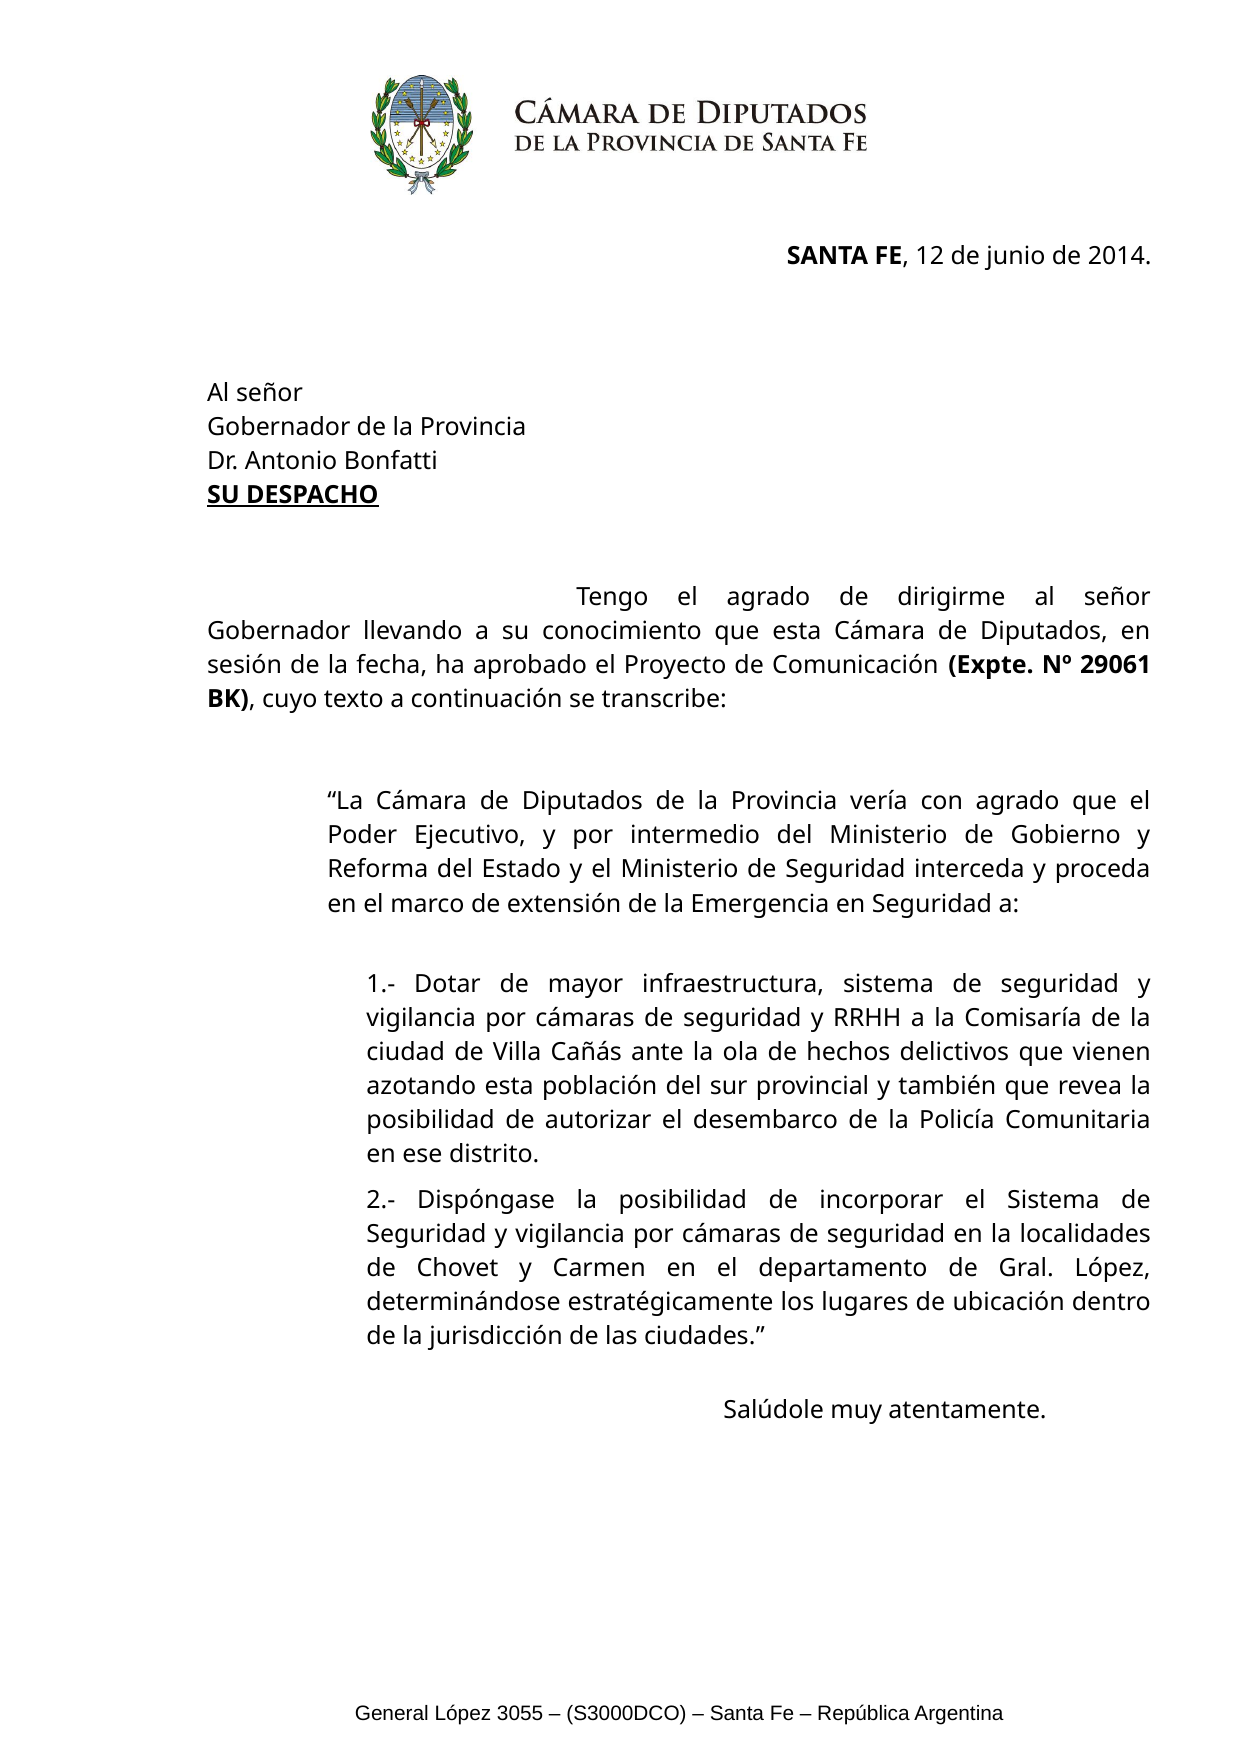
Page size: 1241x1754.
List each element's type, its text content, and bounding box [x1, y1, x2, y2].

text SU DESPACHO [207, 476, 1152, 511]
text Gobernador de la Provincia [207, 408, 1152, 442]
text SANTA FE, 12 de junio de 2014. [207, 238, 1152, 272]
text Dr. Antonio Bonfatti [207, 442, 1152, 476]
text “La Cámara de Diputados de la Provincia vería con agrado que el Poder Ejecutivo, y por intermedio del Ministerio de Gobierno y Reforma del Estado y el Ministerio de Seguridad interceda y proceda en el marco de extensión de la Emergencia en Seguridad a: [327, 783, 1152, 919]
text Salúdole muy atentamente. [649, 1392, 1152, 1426]
text 1.- Dotar de mayor infraestructura, sistema de seguridad y vigilancia por cámaras de seguridad y RRHH a la Comisaría de la ciudad de Villa Cañás ante la ola de hechos delictivos que vienen azotando esta población del sur provincial y también que revea la posibilidad de autorizar el desembarco de la Policía Comunitaria en ese distrito. [366, 965, 1152, 1169]
picture [370, 75, 867, 199]
text 2.- Dispóngase la posibilidad de incorporar el Sistema de Seguridad y vigilancia por cámaras de seguridad en la localidades de Chovet y Carmen en el departamento de Gral. López, determinándose estratégicamente los lugares de ubicación dentro de la jurisdicción de las ciudades.” [366, 1181, 1152, 1352]
text Tengo el agrado de dirigirme al señor Gobernador llevando a su conocimiento que esta Cámara de Diputados, en sesión de la fecha, ha aprobado el Proyecto de Comunicación (Expte. Nº 29061 BK), cuyo texto a continuación se transcribe: [207, 579, 1152, 715]
text Al señor [207, 374, 1152, 408]
